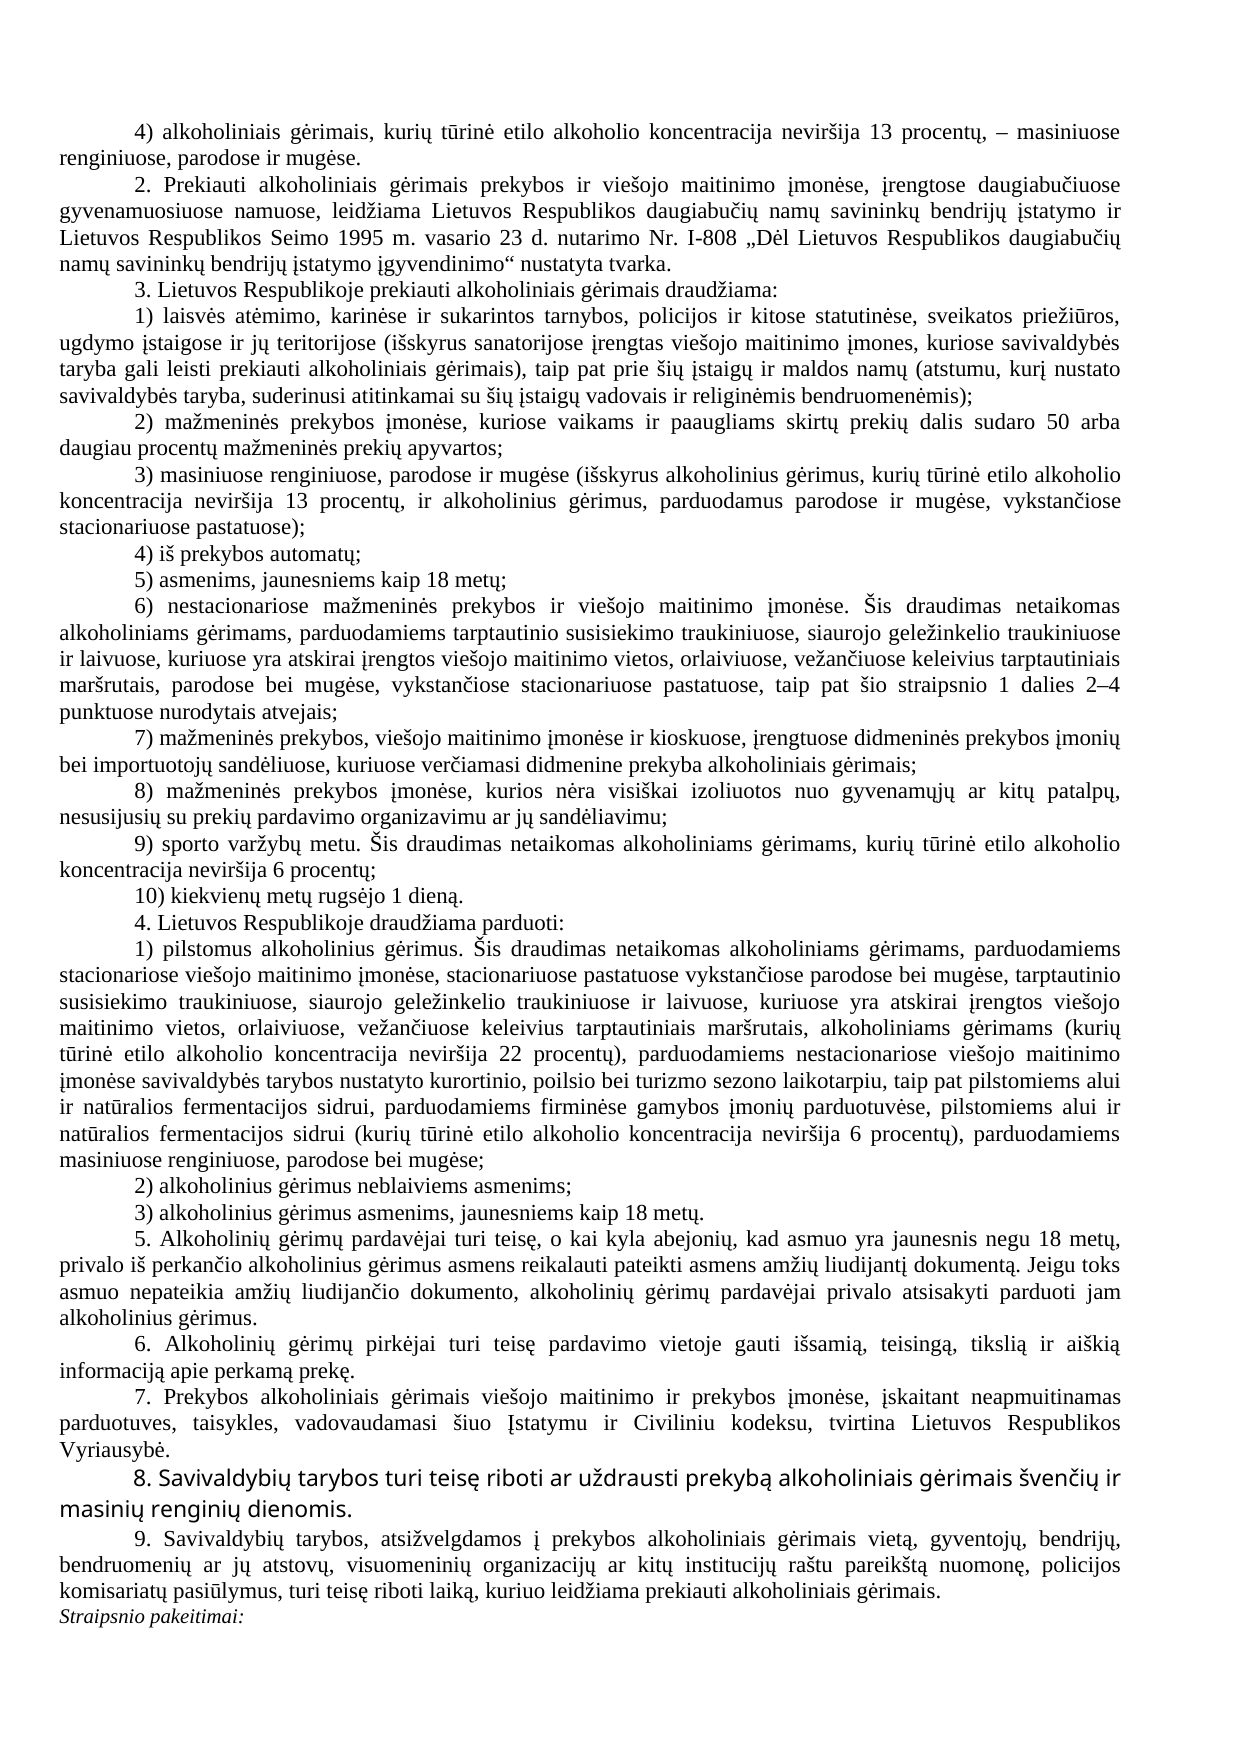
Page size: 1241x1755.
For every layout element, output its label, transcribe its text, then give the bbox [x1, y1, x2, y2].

text 2) alkoholinius gėrimus neblaiviems asmenims; [59, 1172, 1122, 1199]
text 6) nestacionariose mažmeninės prekybos ir viešojo maitinimo įmonėse. Šis draudimas netaikomas alkoholiniams gėrimams, parduodamiems tarptautinio susisiekimo traukiniuose, siaurojo geležinkelio traukiniuose ir laivuose, kuriuose yra atskirai įrengtos viešojo maitinimo vietos, orlaiviuose, vežančiuose keleivius tarptautiniais maršrutais, parodose bei mugėse, vykstančiose stacionariuose pastatuose, taip pat šio straipsnio 1 dalies 2–4 punktuose nurodytais atvejais; [59, 592, 1122, 724]
text 4) iš prekybos automatų; [59, 540, 1122, 566]
text 5) asmenims, jaunesniems kaip 18 metų; [59, 566, 1122, 592]
text 1) pilstomus alkoholinius gėrimus. Šis draudimas netaikomas alkoholiniams gėrimams, parduodamiems stacionariose viešojo maitinimo įmonėse, stacionariuose pastatuose vykstančiose parodose bei mugėse, tarptautinio susisiekimo traukiniuose, siaurojo geležinkelio traukiniuose ir laivuose, kuriuose yra atskirai įrengtos viešojo maitinimo vietos, orlaiviuose, vežančiuose keleivius tarptautiniais maršrutais, alkoholiniams gėrimams (kurių tūrinė etilo alkoholio koncentracija neviršija 22 procentų), parduodamiems nestacionariose viešojo maitinimo įmonėse savivaldybės tarybos nustatyto kurortinio, poilsio bei turizmo sezono laikotarpiu, taip pat pilstomiems alui ir natūralios fermentacijos sidrui, parduodamiems firminėse gamybos įmonių parduotuvėse, pilstomiems alui ir natūralios fermentacijos sidrui (kurių tūrinė etilo alkoholio koncentracija neviršija 6 procentų), parduodamiems masiniuose renginiuose, parodose bei mugėse; [59, 935, 1122, 1172]
text 4. Lietuvos Respublikoje draudžiama parduoti: [59, 909, 1122, 935]
text 7. Prekybos alkoholiniais gėrimais viešojo maitinimo ir prekybos įmonėse, įskaitant neapmuitinamas parduotuves, taisykles, vadovaudamasi šiuo Įstatymu ir Civiliniu kodeksu, tvirtina Lietuvos Respublikos Vyriausybė. [59, 1383, 1122, 1462]
text 8) mažmeninės prekybos įmonėse, kurios nėra visiškai izoliuotos nuo gyvenamųjų ar kitų patalpų, nesusijusių su prekių pardavimo organizavimu ar jų sandėliavimu; [59, 777, 1122, 830]
text 9) sporto varžybų metu. Šis draudimas netaikomas alkoholiniams gėrimams, kurių tūrinė etilo alkoholio koncentracija neviršija 6 procentų; [59, 830, 1122, 882]
text 10) kiekvienų metų rugsėjo 1 dieną. [59, 882, 1122, 909]
text 4) alkoholiniais gėrimais, kurių tūrinė etilo alkoholio koncentracija neviršija 13 procentų, – masiniuose renginiuose, parodose ir mugėse. [59, 118, 1122, 171]
text 2. Prekiauti alkoholiniais gėrimais prekybos ir viešojo maitinimo įmonėse, įrengtose daugiabučiuose gyvenamuosiuose namuose, leidžiama Lietuvos Respublikos daugiabučių namų savininkų bendrijų įstatymo ir Lietuvos Respublikos Seimo 1995 m. vasario 23 d. nutarimo Nr. I-808 „Dėl Lietuvos Respublikos daugiabučių namų savininkų bendrijų įstatymo įgyvendinimo“ nustatyta tvarka. [59, 171, 1122, 276]
text 3) alkoholinius gėrimus asmenims, jaunesniems kaip 18 metų. [59, 1199, 1122, 1225]
text 7) mažmeninės prekybos, viešojo maitinimo įmonėse ir kioskuose, įrengtuose didmeninės prekybos įmonių bei importuotojų sandėliuose, kuriuose verčiamasi didmenine prekyba alkoholiniais gėrimais; [59, 724, 1122, 777]
text 5. Alkoholinių gėrimų pardavėjai turi teisę, o kai kyla abejonių, kad asmuo yra jaunesnis negu 18 metų, privalo iš perkančio alkoholinius gėrimus asmens reikalauti pateikti asmens amžių liudijantį dokumentą. Jeigu toks asmuo nepateikia amžių liudijančio dokumento, alkoholinių gėrimų pardavėjai privalo atsisakyti parduoti jam alkoholinius gėrimus. [59, 1225, 1122, 1330]
text 3. Lietuvos Respublikoje prekiauti alkoholiniais gėrimais draudžiama: [59, 276, 1122, 303]
text Straipsnio pakeitimai: [59, 1604, 1122, 1628]
text 2) mažmeninės prekybos įmonėse, kuriose vaikams ir paaugliams skirtų prekių dalis sudaro 50 arba daugiau procentų mažmeninės prekių apyvartos; [59, 408, 1122, 461]
text 3) masiniuose renginiuose, parodose ir mugėse (išskyrus alkoholinius gėrimus, kurių tūrinė etilo alkoholio koncentracija neviršija 13 procentų, ir alkoholinius gėrimus, parduodamus parodose ir mugėse, vykstančiose stacionariuose pastatuose); [59, 461, 1122, 540]
text 9. Savivaldybių tarybos, atsižvelgdamos į prekybos alkoholiniais gėrimais vietą, gyventojų, bendrijų, bendruomenių ar jų atstovų, visuomeninių organizacijų ar kitų institucijų raštu pareikštą nuomonę, policijos komisariatų pasiūlymus, turi teisę riboti laiką, kuriuo leidžiama prekiauti alkoholiniais gėrimais. [59, 1525, 1122, 1604]
text 8. Savivaldybių tarybos turi teisę riboti ar uždrausti prekybą alkoholiniais gėrimais švenčių ir masinių renginių dienomis. [59, 1462, 1122, 1525]
text 6. Alkoholinių gėrimų pirkėjai turi teisę pardavimo vietoje gauti išsamią, teisingą, tikslią ir aiškią informaciją apie perkamą prekę. [59, 1330, 1122, 1383]
text 1) laisvės atėmimo, karinėse ir sukarintos tarnybos, policijos ir kitose statutinėse, sveikatos priežiūros, ugdymo įstaigose ir jų teritorijose (išskyrus sanatorijose įrengtas viešojo maitinimo įmones, kuriose savivaldybės taryba gali leisti prekiauti alkoholiniais gėrimais), taip pat prie šių įstaigų ir maldos namų (atstumu, kurį nustato savivaldybės taryba, suderinusi atitinkamai su šių įstaigų vadovais ir religinėmis bendruomenėmis); [59, 303, 1122, 408]
